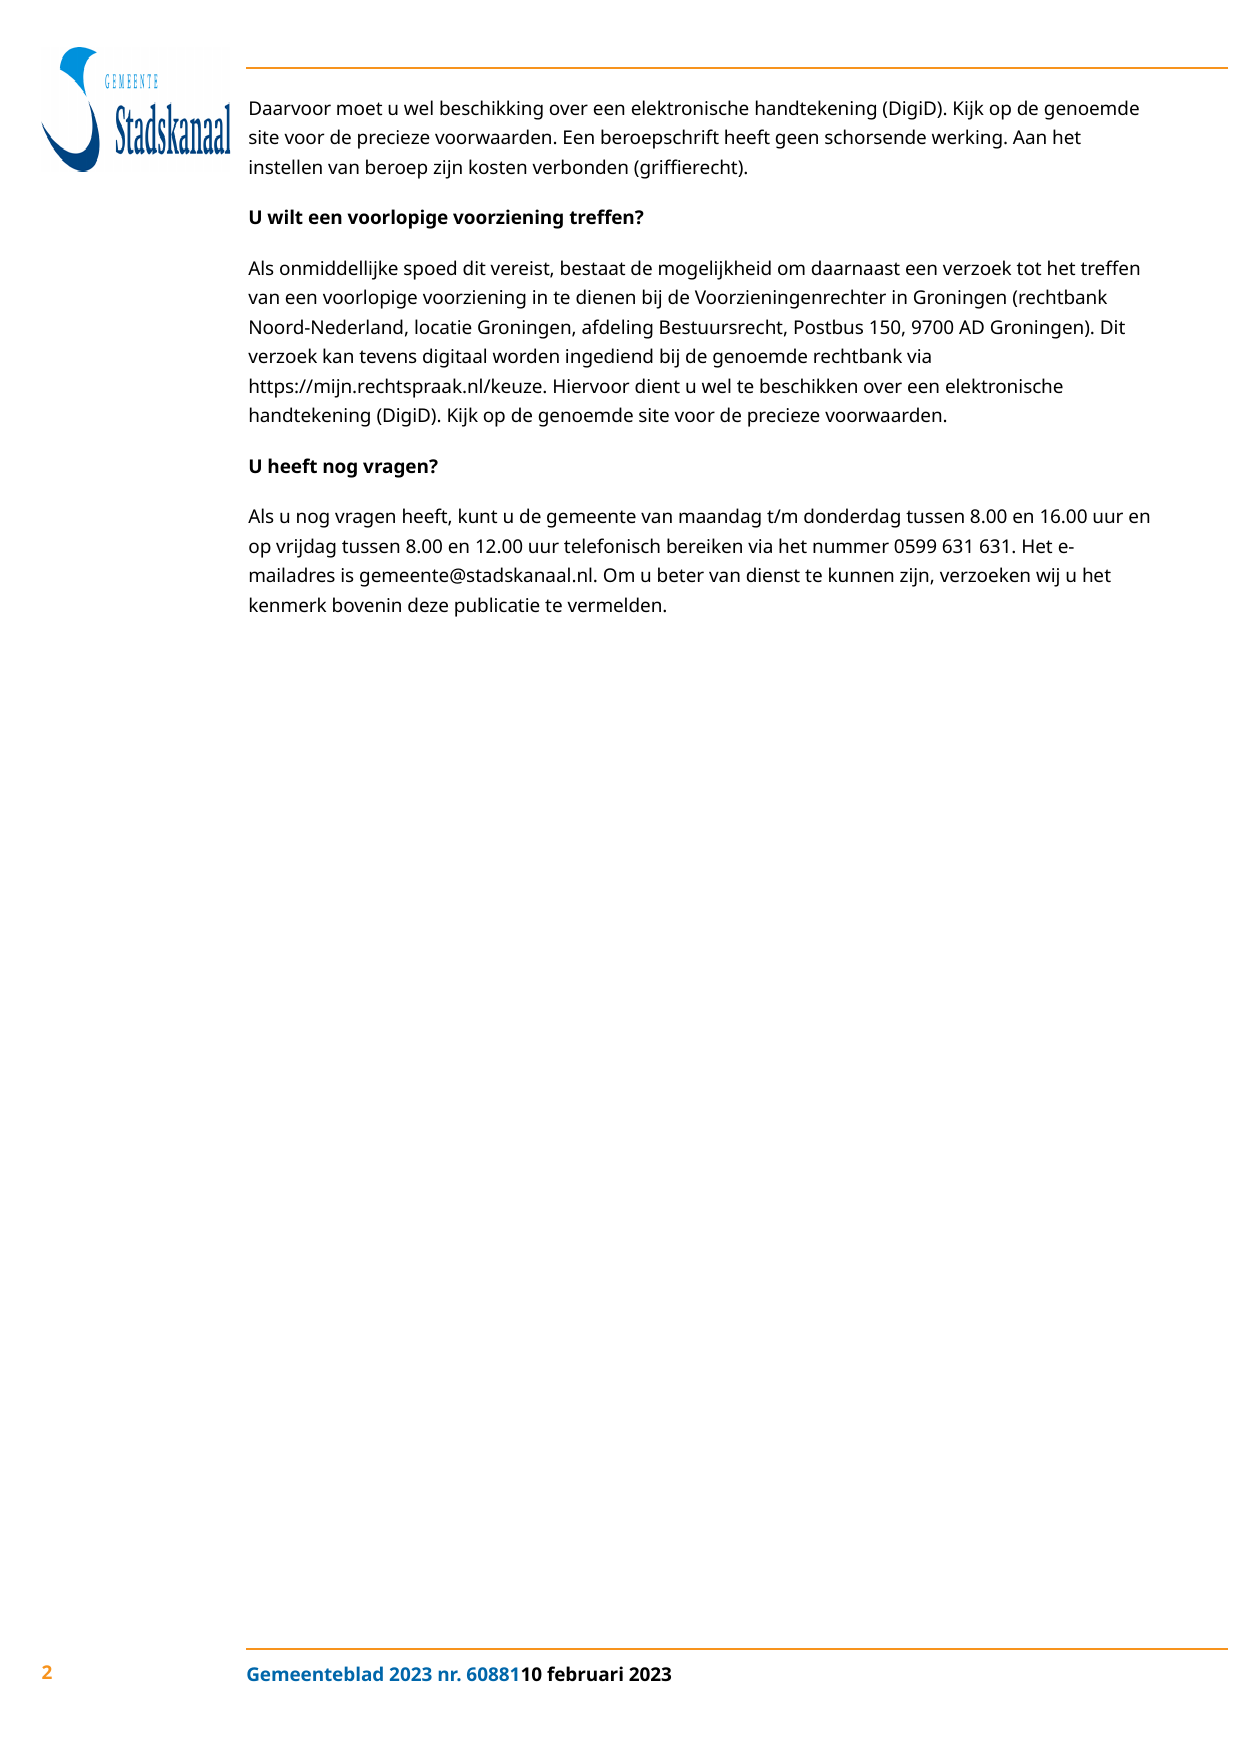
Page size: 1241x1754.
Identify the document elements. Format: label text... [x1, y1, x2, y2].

text U heeft nog vragen? [248, 453, 1152, 479]
text Daarvoor moet u wel beschikking over een elektronische handtekening (DigiD). Kijk op de genoemde site voor de precieze voorwaarden. Een beroepschrift heeft geen schorsende werking. Aan het instellen van beroep zijn kosten verbonden (griffierecht). [248, 95, 1152, 180]
picture [41, 47, 231, 172]
text Als u nog vragen heeft, kunt u de gemeente van maandag t/m donderdag tussen 8.00 en 16.00 uur en op vrijdag tussen 8.00 en 12.00 uur telefonisch bereiken via het nummer 0599 631 631. Het e-mailadres is gemeente@stadskanaal.nl. Om u beter van dienst te kunnen zijn, verzoeken wij u het kenmerk bovenin deze publicatie te vermelden. [248, 503, 1152, 618]
text Als onmiddellijke spoed dit vereist, bestaat de mogelijkheid om daarnaast een verzoek tot het treffen van een voorlopige voorziening in te dienen bij de Voorzieningenrechter in Groningen (rechtbank Noord-Nederland, locatie Groningen, afdeling Bestuursrecht, Postbus 150, 9700 AD Groningen). Dit verzoek kan tevens digitaal worden ingediend bij de genoemde rechtbank via https://mijn.rechtspraak.nl/keuze. Hiervoor dient u wel te beschikken over een elektronische handtekening (DigiD). Kijk op de genoemde site voor de precieze voorwaarden. [248, 255, 1152, 428]
text U wilt een voorlopige voorziening treffen? [248, 204, 1152, 230]
